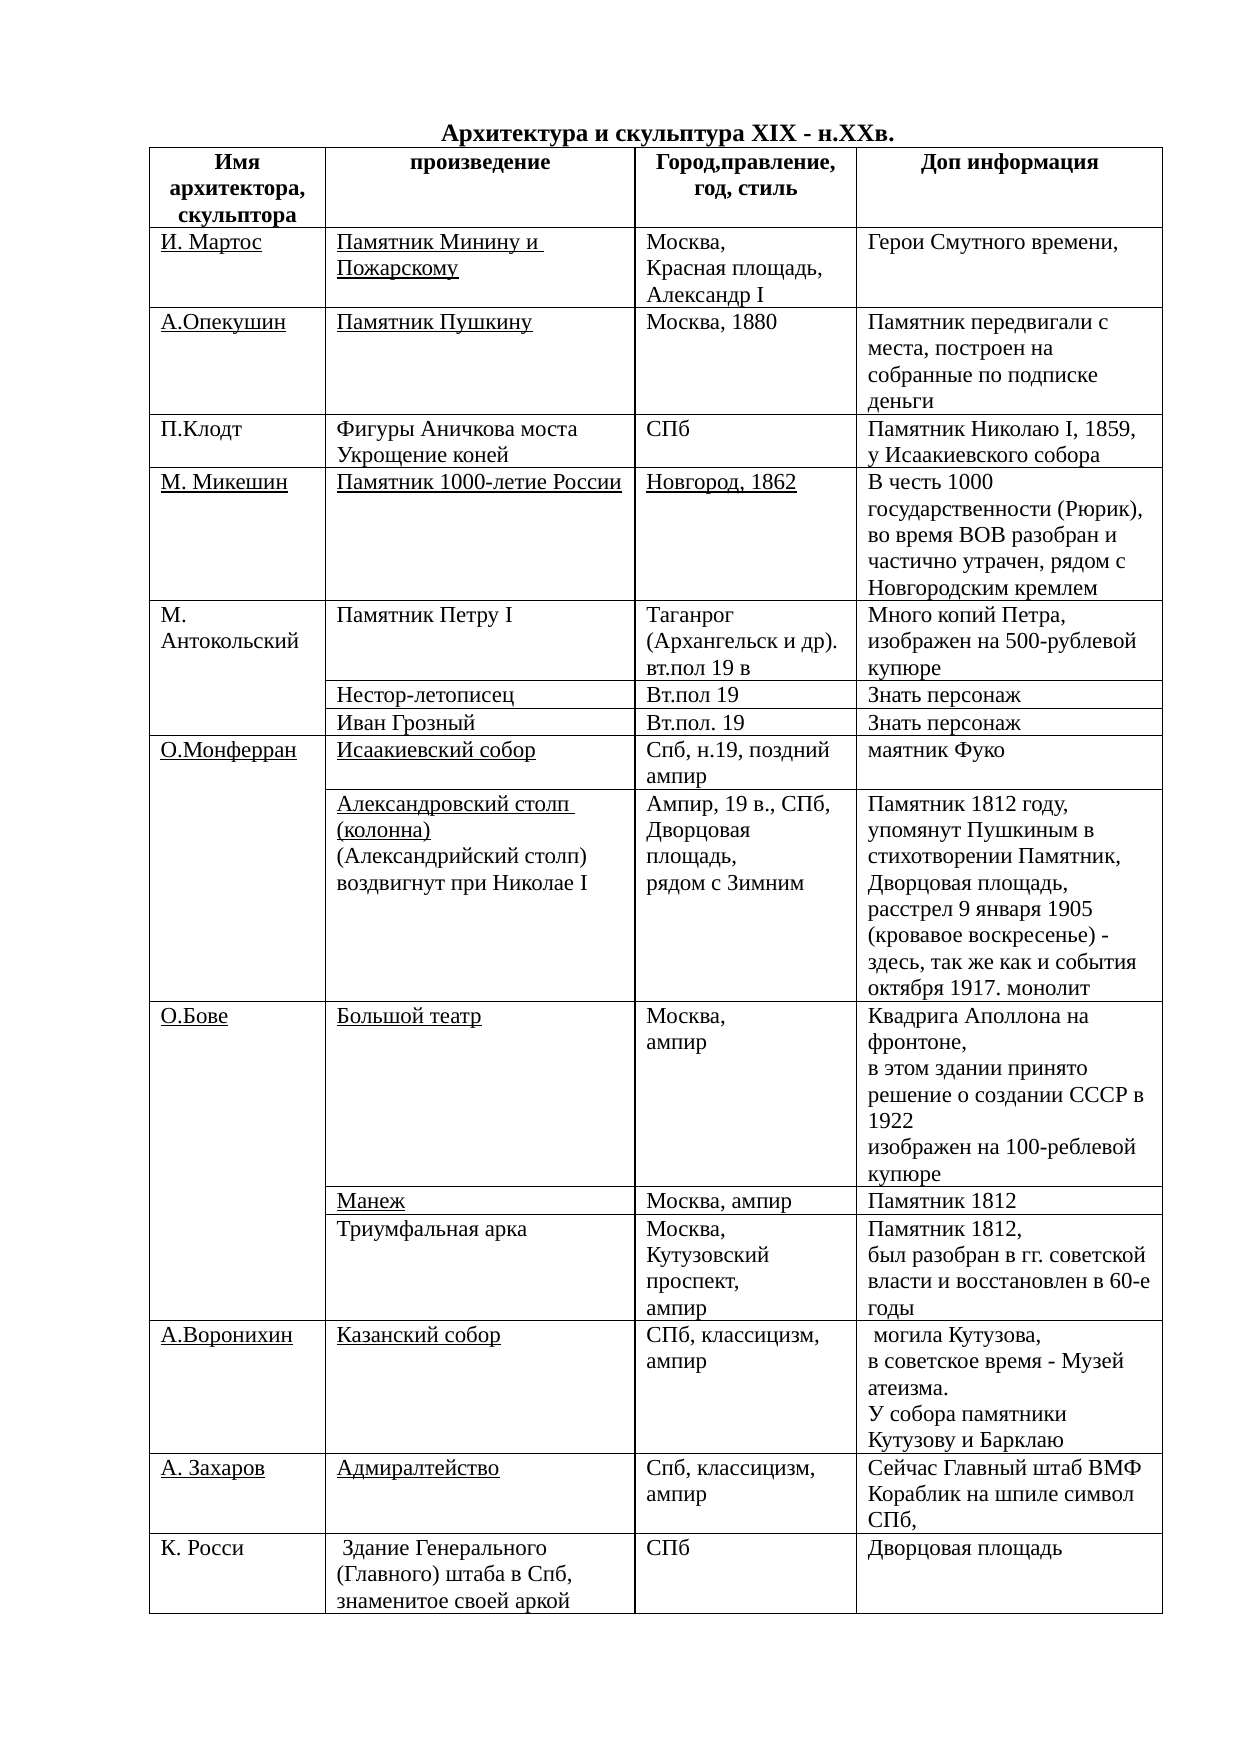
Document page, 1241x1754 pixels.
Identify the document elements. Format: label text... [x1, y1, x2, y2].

table_cell Квадрига Аполлона на фронтоне, в этом здании принято решение о создании СССР в 1922 изображен на 100-реблевой купюре [857, 1002, 1162, 1186]
table_cell И. Мартос [150, 228, 325, 307]
table_cell К. Росси [150, 1534, 325, 1613]
table_cell Памятник Николаю I, 1859, у Исаакиевского собора [857, 415, 1162, 467]
table_cell Нестор-летописец [326, 681, 634, 708]
table_header Имя архитектора, скульптора [150, 148, 325, 227]
table_cell Памятник 1812, был разобран в гг. советской власти и восстановлен в 60-е годы [857, 1215, 1162, 1320]
table_header произведение [326, 148, 634, 227]
table_cell Спб, классицизм, ампир [636, 1454, 856, 1533]
table_cell Ампир, 19 в., СПб, Дворцовая площадь, рядом с Зимним [636, 790, 856, 1001]
table_cell СПб [636, 415, 856, 467]
table_cell СПб [636, 1534, 856, 1613]
table_cell Памятник 1812 [857, 1187, 1162, 1213]
table_cell Иван Грозный [326, 709, 634, 735]
table_cell Памятник 1000-летие России [326, 468, 634, 600]
table_cell Казанский собор [326, 1321, 634, 1453]
table_cell Знать персонаж [857, 709, 1162, 735]
table_cell Герои Смутного времени, [857, 228, 1162, 307]
table_cell А.Опекушин [150, 308, 325, 413]
table_cell Памятник передвигали с места, построен на собранные по подписке деньги [857, 308, 1162, 413]
table_cell Вт.пол. 19 [636, 709, 856, 735]
table_cell Москва, ампир [636, 1002, 856, 1186]
table_cell Москва, 1880 [636, 308, 856, 413]
table_cell О.Монферран [150, 736, 325, 1001]
table_cell Знать персонаж [857, 681, 1162, 708]
table_cell О.Бове [150, 1002, 325, 1320]
table_cell Александровский столп (колонна) (Александрийский столп) воздвигнут при Николае I [326, 790, 634, 1001]
table_cell Дворцовая площадь [857, 1534, 1162, 1613]
table_cell Памятник Минину и Пожарскому [326, 228, 634, 307]
table_cell Москва, Кутузовский проспект, ампир [636, 1215, 856, 1320]
table_cell А. Захаров [150, 1454, 325, 1533]
table_cell Триумфальная арка [326, 1215, 634, 1320]
table_cell Памятник Петру I [326, 601, 634, 680]
table_cell Сейчас Главный штаб ВМФ Кораблик на шпиле символ СПб, [857, 1454, 1162, 1533]
table_cell Вт.пол 19 [636, 681, 856, 708]
table_cell Памятник Пушкину [326, 308, 634, 413]
table_cell Манеж [326, 1187, 634, 1213]
table_cell могила Кутузова, в советское время - Музей атеизма. У собора памятники Кутузову и Барклаю [857, 1321, 1162, 1453]
table_cell Большой театр [326, 1002, 634, 1186]
table_cell СПб, классицизм, ампир [636, 1321, 856, 1453]
table_cell Таганрог (Архангельск и др). вт.пол 19 в [636, 601, 856, 680]
table_header Город,правление, год, стиль [636, 148, 856, 227]
table_cell Спб, н.19, поздний ампир [636, 736, 856, 789]
table_cell Москва, Красная площадь, Александр I [636, 228, 856, 307]
table_cell маятник Фуко [857, 736, 1162, 789]
table_cell А.Воронихин [150, 1321, 325, 1453]
table_cell Новгород, 1862 [636, 468, 856, 600]
table_cell Здание Генерального (Главного) штаба в Спб, знаменитое своей аркой [326, 1534, 634, 1613]
table_cell П.Клодт [150, 415, 325, 467]
table_cell Адмиралтейство [326, 1454, 634, 1533]
table_cell Москва, ампир [636, 1187, 856, 1213]
table_cell Фигуры Аничкова моста Укрощение коней [326, 415, 634, 467]
table_header Доп информация [857, 148, 1162, 227]
table_cell Исаакиевский собор [326, 736, 634, 789]
table_cell Много копий Петра, изображен на 500-рублевой купюре [857, 601, 1162, 680]
table_cell М. Антокольский [150, 601, 325, 735]
text Архитектура и скульптура XIX - н.XXв. [177, 118, 1152, 147]
table_cell Памятник 1812 году, упомянут Пушкиным в стихотворении Памятник, Дворцовая площадь, расстрел 9 января 1905 (кровавое воскресенье) - здесь, так же как и события октября 1917. монолит [857, 790, 1162, 1001]
table_cell М. Микешин [150, 468, 325, 600]
table_cell В честь 1000 государственности (Рюрик), во время ВОВ разобран и частично утрачен, рядом с Новгородским кремлем [857, 468, 1162, 600]
